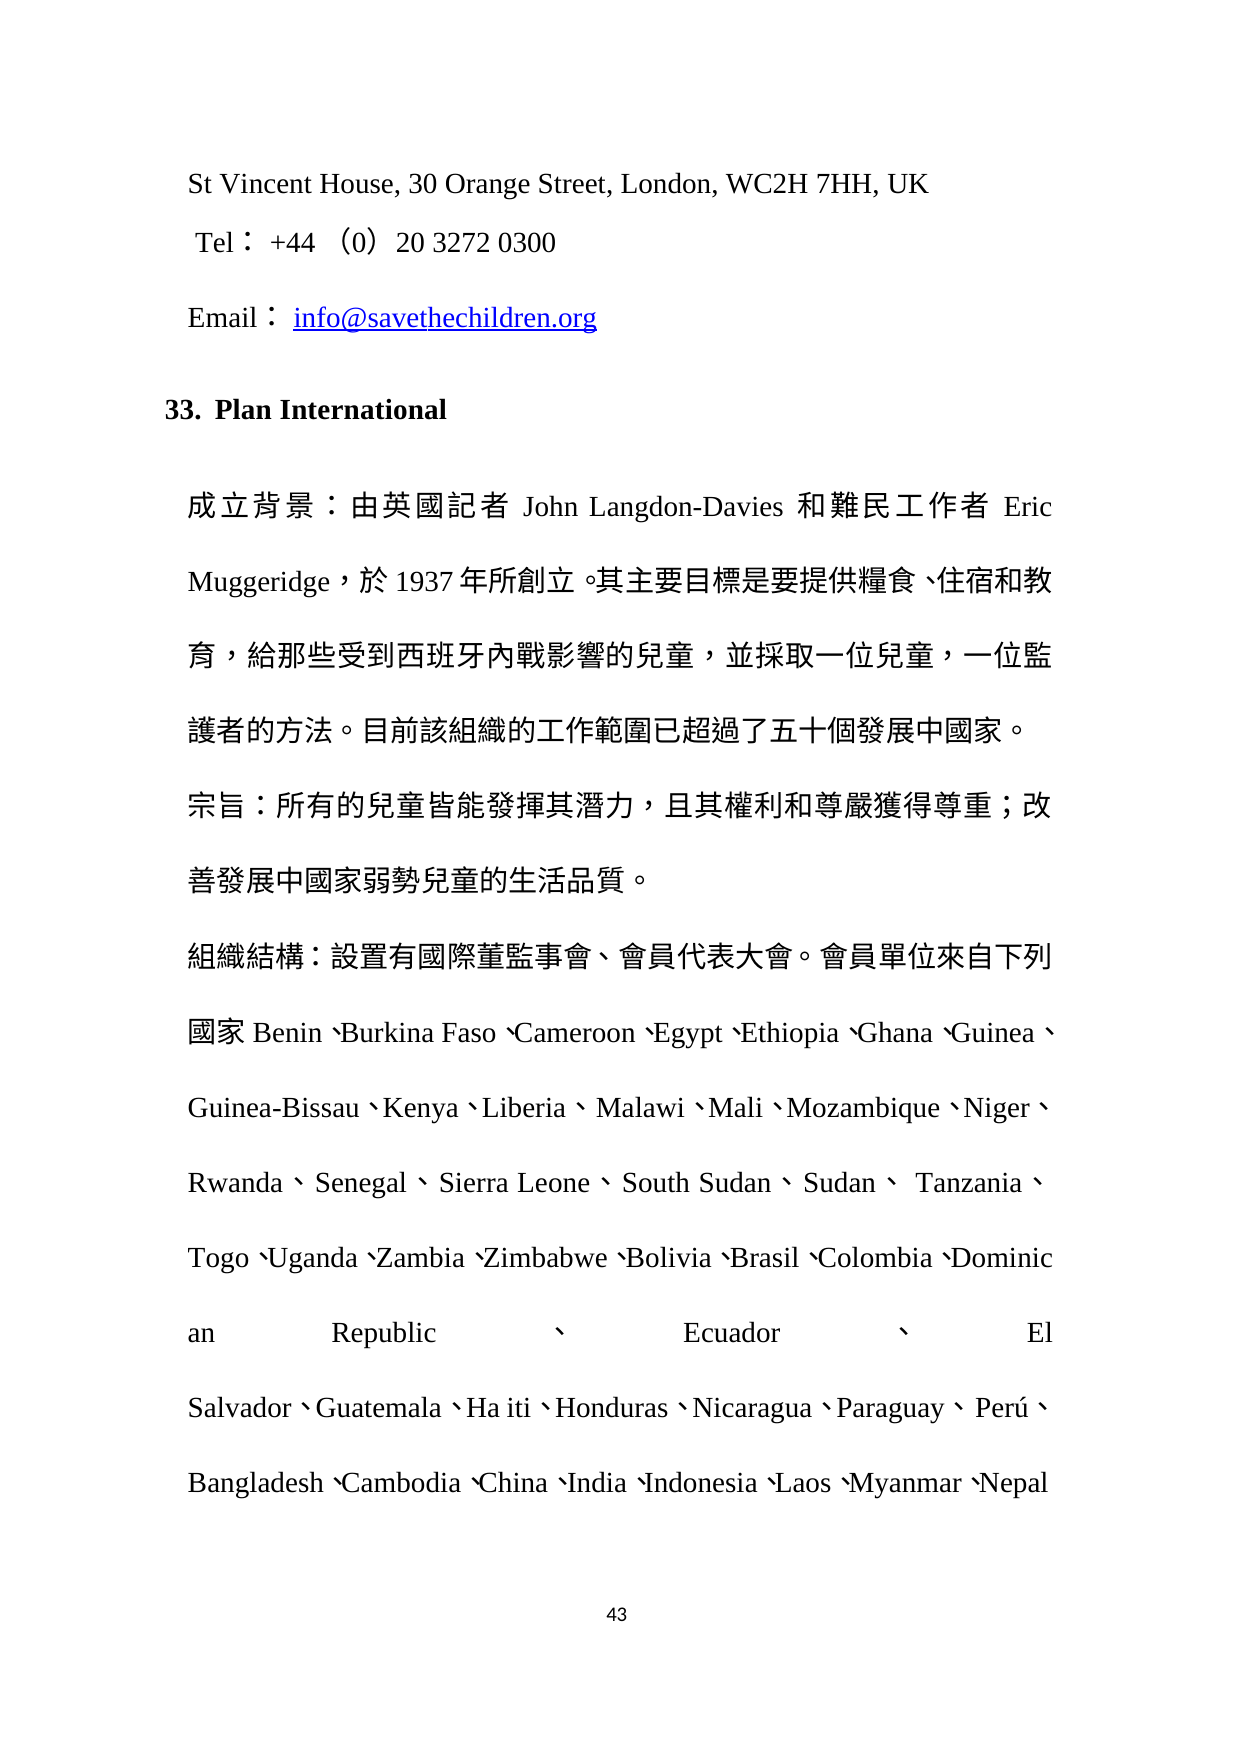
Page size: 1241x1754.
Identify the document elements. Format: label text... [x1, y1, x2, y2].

text Tel： +44 （0）20 3272 0300 [187, 202, 1053, 277]
list Plan International [164, 391, 1053, 429]
text St Vincent House, 30 Orange Street, London, WC2H 7HH, UK [187, 164, 1053, 202]
text 成立背景：由英國記者 John Langdon-Davies 和難民工作者 Eric Muggeridge，於 1937年所創立。其主要目標是要提供糧食、住宿和教育，給那些受到西班牙內戰影響的兒童，並採取一位兒童，一位監護者的方法。目前該組織的工作範圍已超過了五十個發展中國家。 [187, 466, 1053, 766]
text 宗旨：所有的兒童皆能發揮其潛力，且其權利和尊嚴獲得尊重；改善發展中國家弱勢兒童的生活品質。 [187, 766, 1053, 916]
text 組織結構：設置有國際董監事會、會員代表大會。會員單位來自下列國家 Benin、Burkina Faso、Cameroon、Egypt、Ethiopia、Ghana、Guinea、Guinea-Bissau、Kenya、Liberia、 Malawi、Mali、Mozambique、Niger、Rwanda、Senegal、Sierra Leone、South Sudan、Sudan、 Tanzania、Togo、Uganda、Zambia、Zimbabwe、Bolivia、Brasil、Colombia、Dominican Republic、Ecuador、El Salvador、Guatemala、Haiti、Honduras、Nicaragua、Paraguay、 Perú、Bangladesh、Cambodia、China、India、Indonesia、Laos、Myanmar、Nepal、Pakistan、 Philippines、Sri Lanka、Thailand、Timor-Leste、Vietnam。 [187, 917, 1053, 1517]
text Email： info@savethechildren.org [187, 277, 1053, 352]
